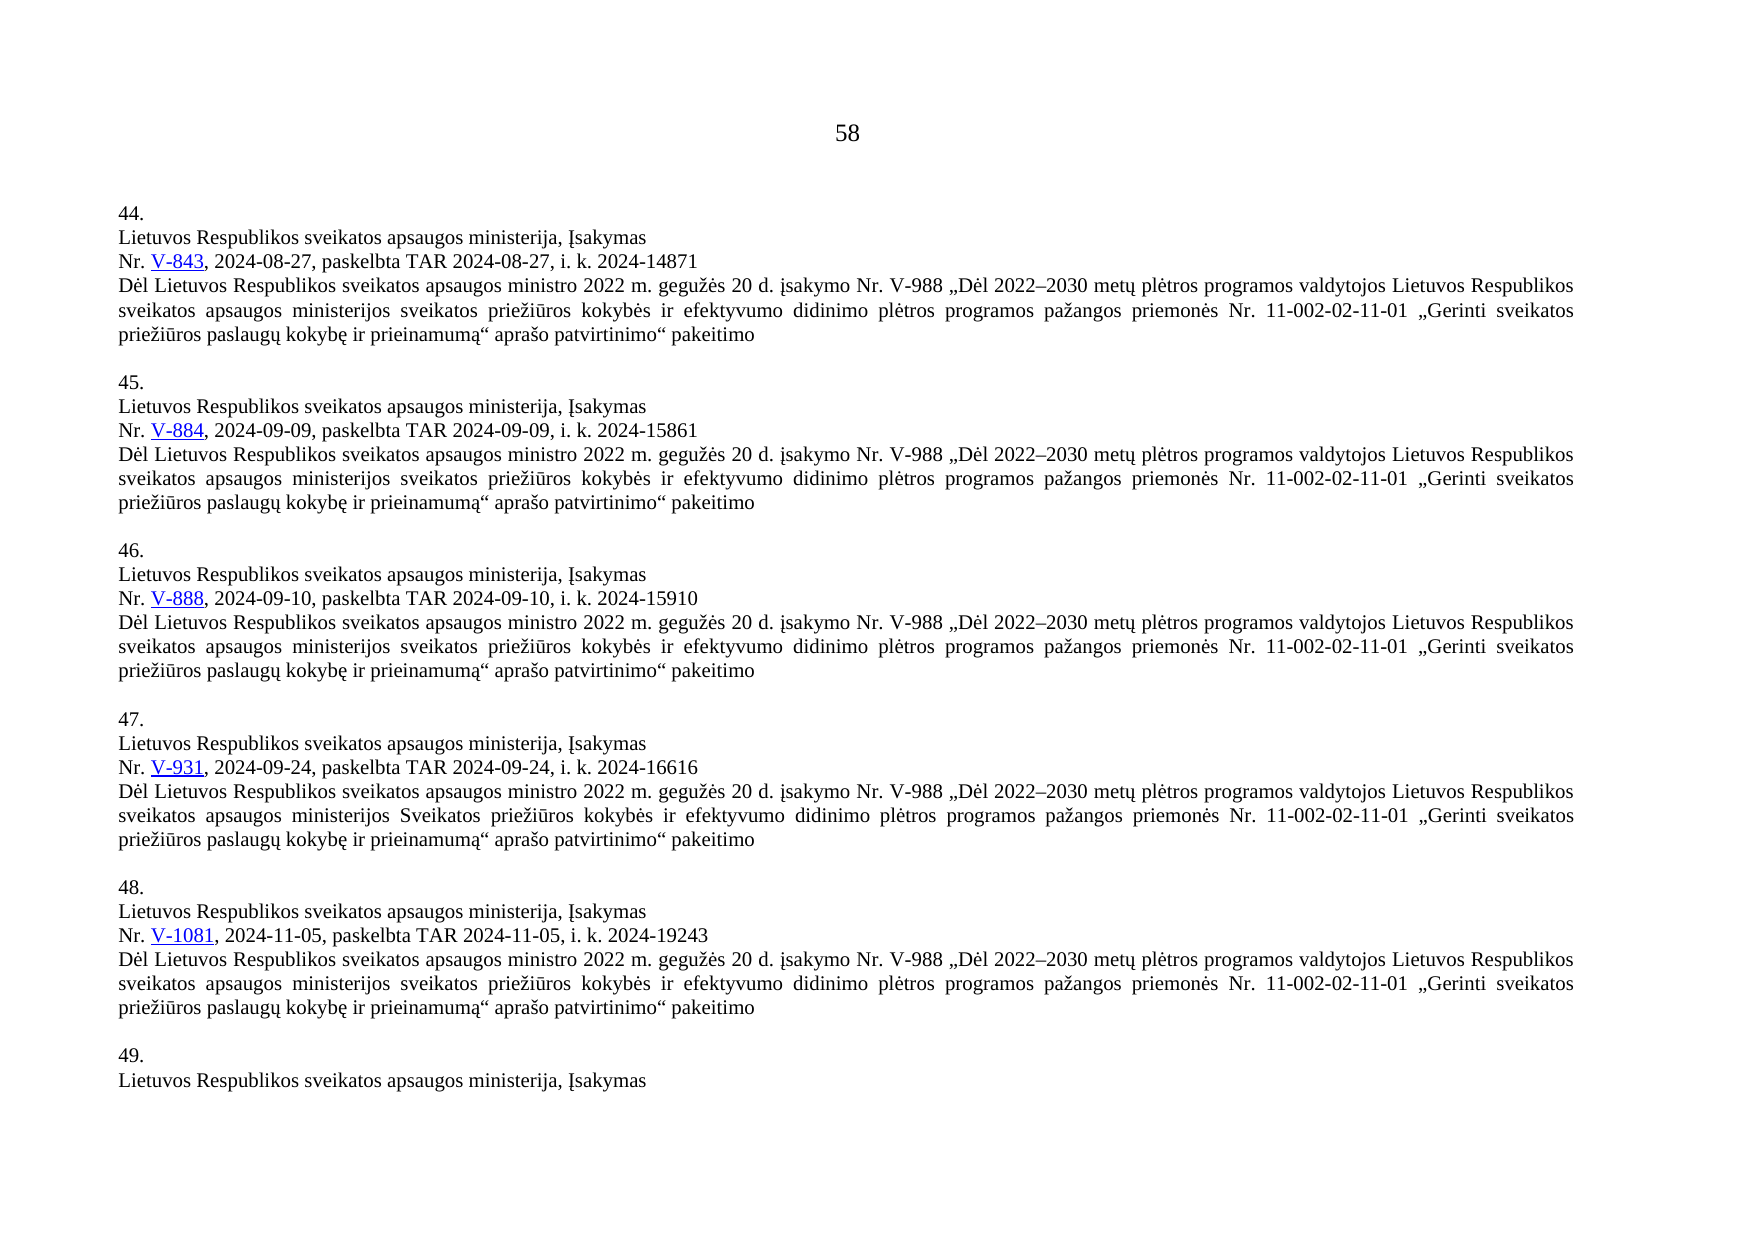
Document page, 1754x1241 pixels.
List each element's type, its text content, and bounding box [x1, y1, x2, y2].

text Lietuvos Respublikos sveikatos apsaugos ministerija, Įsakymas [118, 394, 1577, 418]
text Nr. V-1081, 2024-11-05, paskelbta TAR 2024-11-05, i. k. 2024-19243 [118, 923, 1577, 947]
text Lietuvos Respublikos sveikatos apsaugos ministerija, Įsakymas [118, 1067, 1577, 1092]
text Dėl Lietuvos Respublikos sveikatos apsaugos ministro 2022 m. gegužės 20 d. įsakymo Nr. V-988 „Dėl 2022–2030 metų plėtros programos valdytojos Lietuvos Respublikos sveikatos apsaugos ministerijos sveikatos priežiūros kokybės ir efektyvumo didinimo plėtros programos pažangos priemonės Nr. 11-002-02-11-01 „Gerinti sveikatos priežiūros paslaugų kokybę ir prieinamumą“ aprašo patvirtinimo“ pakeitimo [118, 273, 1577, 346]
text Dėl Lietuvos Respublikos sveikatos apsaugos ministro 2022 m. gegužės 20 d. įsakymo Nr. V-988 „Dėl 2022–2030 metų plėtros programos valdytojos Lietuvos Respublikos sveikatos apsaugos ministerijos sveikatos priežiūros kokybės ir efektyvumo didinimo plėtros programos pažangos priemonės Nr. 11-002-02-11-01 „Gerinti sveikatos priežiūros paslaugų kokybę ir prieinamumą“ aprašo patvirtinimo“ pakeitimo [118, 610, 1577, 682]
text 44. [118, 201, 1577, 225]
text Dėl Lietuvos Respublikos sveikatos apsaugos ministro 2022 m. gegužės 20 d. įsakymo Nr. V-988 „Dėl 2022–2030 metų plėtros programos valdytojos Lietuvos Respublikos sveikatos apsaugos ministerijos sveikatos priežiūros kokybės ir efektyvumo didinimo plėtros programos pažangos priemonės Nr. 11-002-02-11-01 „Gerinti sveikatos priežiūros paslaugų kokybę ir prieinamumą“ aprašo patvirtinimo“ pakeitimo [118, 947, 1577, 1019]
text Lietuvos Respublikos sveikatos apsaugos ministerija, Įsakymas [118, 731, 1577, 755]
text Nr. V-843, 2024-08-27, paskelbta TAR 2024-08-27, i. k. 2024-14871 [118, 249, 1577, 273]
text Lietuvos Respublikos sveikatos apsaugos ministerija, Įsakymas [118, 899, 1577, 923]
text 48. [118, 875, 1577, 899]
text Nr. V-884, 2024-09-09, paskelbta TAR 2024-09-09, i. k. 2024-15861 [118, 418, 1577, 442]
text Nr. V-931, 2024-09-24, paskelbta TAR 2024-09-24, i. k. 2024-16616 [118, 755, 1577, 779]
text Lietuvos Respublikos sveikatos apsaugos ministerija, Įsakymas [118, 225, 1577, 249]
text 47. [118, 707, 1577, 731]
text Dėl Lietuvos Respublikos sveikatos apsaugos ministro 2022 m. gegužės 20 d. įsakymo Nr. V-988 „Dėl 2022–2030 metų plėtros programos valdytojos Lietuvos Respublikos sveikatos apsaugos ministerijos sveikatos priežiūros kokybės ir efektyvumo didinimo plėtros programos pažangos priemonės Nr. 11-002-02-11-01 „Gerinti sveikatos priežiūros paslaugų kokybę ir prieinamumą“ aprašo patvirtinimo“ pakeitimo [118, 442, 1577, 514]
text 45. [118, 370, 1577, 394]
text Dėl Lietuvos Respublikos sveikatos apsaugos ministro 2022 m. gegužės 20 d. įsakymo Nr. V-988 „Dėl 2022–2030 metų plėtros programos valdytojos Lietuvos Respublikos sveikatos apsaugos ministerijos Sveikatos priežiūros kokybės ir efektyvumo didinimo plėtros programos pažangos priemonės Nr. 11-002-02-11-01 „Gerinti sveikatos priežiūros paslaugų kokybę ir prieinamumą“ aprašo patvirtinimo“ pakeitimo [118, 779, 1577, 851]
text 46. [118, 538, 1577, 562]
text Lietuvos Respublikos sveikatos apsaugos ministerija, Įsakymas [118, 562, 1577, 586]
text 49. [118, 1043, 1577, 1067]
text Nr. V-888, 2024-09-10, paskelbta TAR 2024-09-10, i. k. 2024-15910 [118, 586, 1577, 610]
